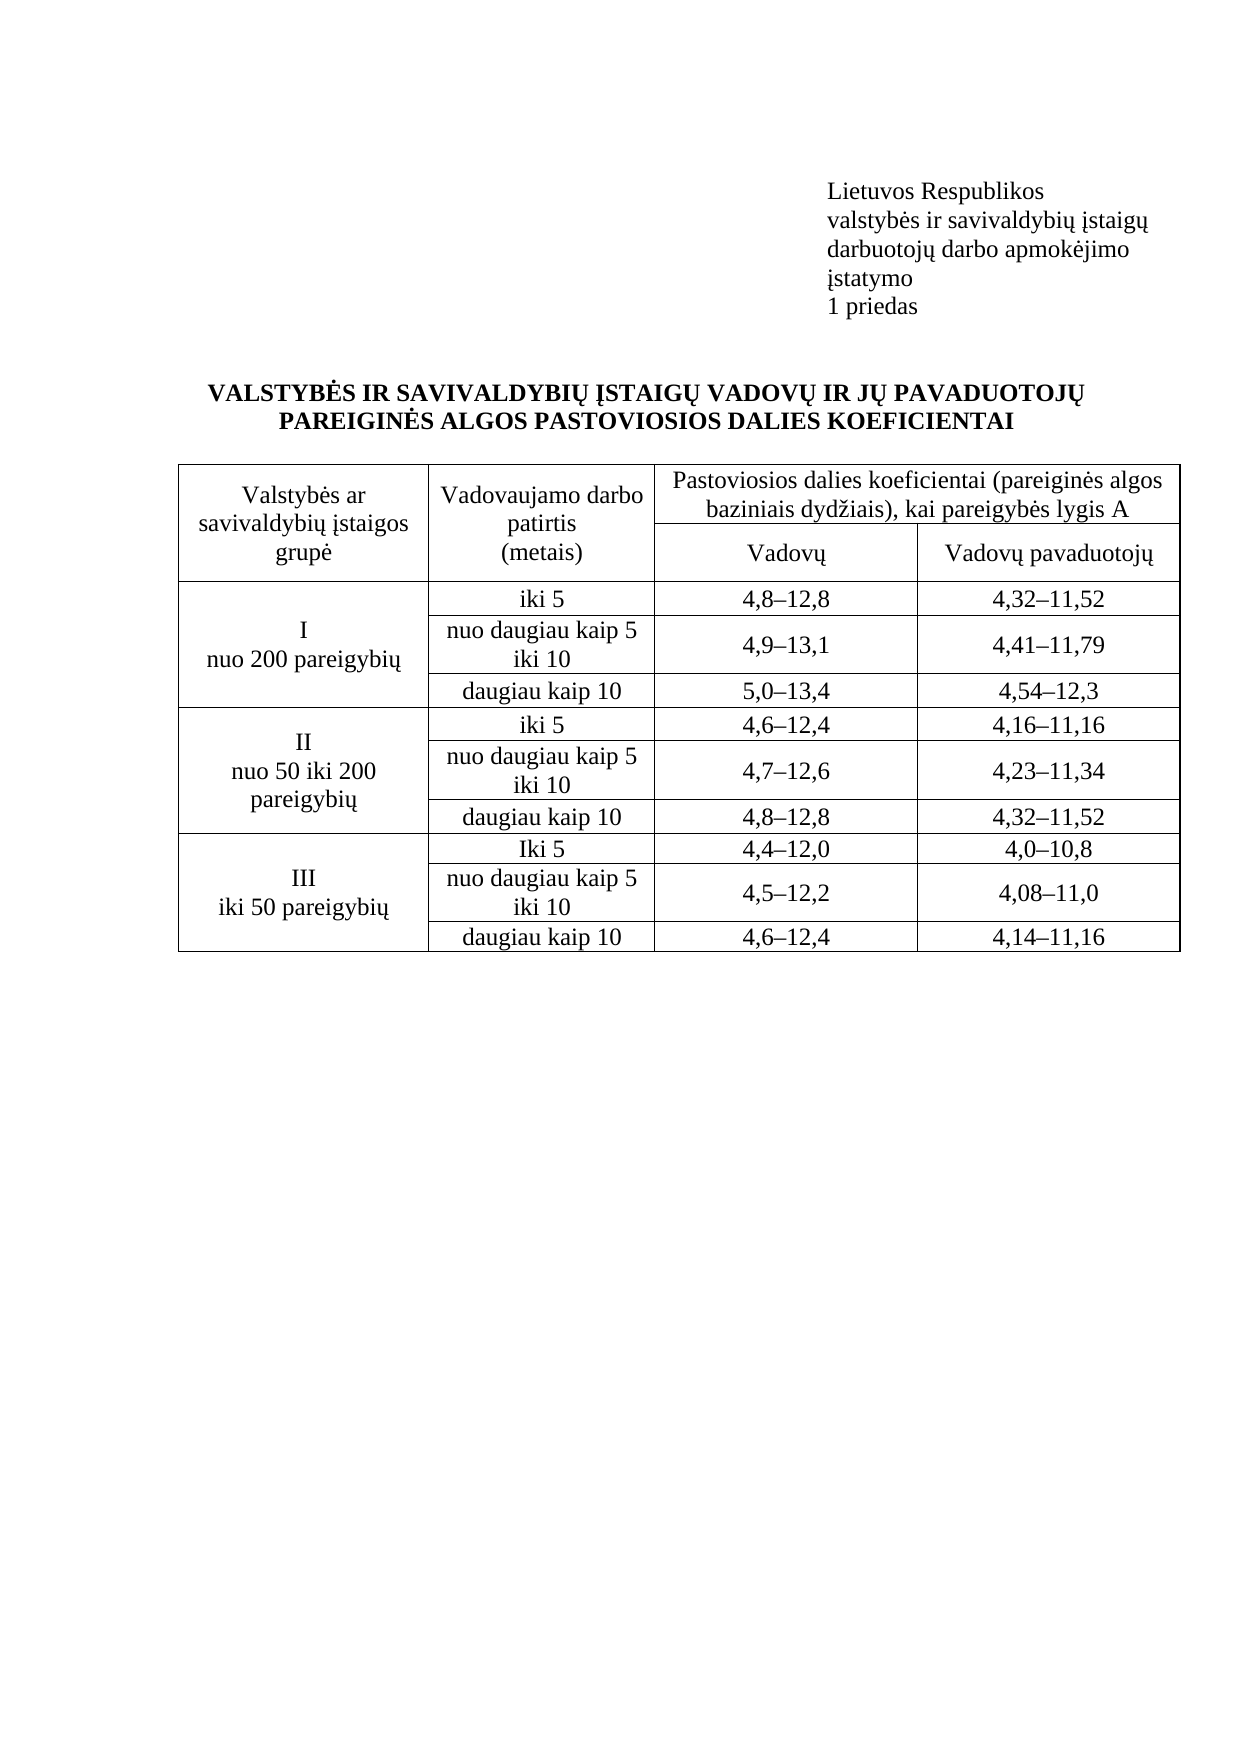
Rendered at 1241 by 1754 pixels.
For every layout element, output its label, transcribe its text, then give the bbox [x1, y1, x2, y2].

table_cell Vadovų pavaduotojų [918, 524, 1179, 581]
table_cell 4,0–10,8 [918, 834, 1179, 862]
text įstatymo [827, 263, 1181, 291]
table_cell Iki 5 [429, 834, 654, 862]
table_cell 4,6–12,4 [655, 708, 917, 740]
table_cell nuo daugiau kaip 5 iki 10 [429, 864, 654, 921]
table_cell Vadovų [655, 524, 917, 581]
table_cell 4,41–11,79 [918, 616, 1179, 673]
table_cell 5,0–13,4 [655, 674, 917, 707]
table_cell 4,9–13,1 [655, 616, 917, 673]
table_cell daugiau kaip 10 [429, 800, 654, 833]
table_header Pastoviosios dalies koeficientai (pareiginės algos baziniais dydžiais), kai pareigybės lygis A [655, 465, 1179, 522]
table_cell iki 5 [429, 582, 654, 614]
table_cell III iki 50 pareigybių [179, 834, 428, 951]
text 1 priedas [827, 291, 1181, 320]
table_cell 4,7–12,6 [655, 741, 917, 799]
table_cell 4,23–11,34 [918, 741, 1179, 799]
text valstybės ir savivaldybių įstaigų [827, 205, 1181, 234]
table_cell 4,16–11,16 [918, 708, 1179, 740]
table_cell nuo daugiau kaip 5 iki 10 [429, 616, 654, 673]
table_cell 4,6–12,4 [655, 922, 917, 951]
text Lietuvos Respublikos [827, 176, 1181, 205]
table_header Valstybės ar savivaldybių įstaigos grupė [179, 465, 428, 581]
table_cell I nuo 200 pareigybių [179, 582, 428, 707]
table_cell daugiau kaip 10 [429, 674, 654, 707]
table_cell II nuo 50 iki 200 pareigybių [179, 708, 428, 833]
table_cell 4,4–12,0 [655, 834, 917, 862]
table_cell 4,54–12,3 [918, 674, 1179, 707]
table_cell iki 5 [429, 708, 654, 740]
table_cell 4,8–12,8 [655, 800, 917, 833]
table_cell 4,5–12,2 [655, 864, 917, 921]
table_cell 4,32–11,52 [918, 800, 1179, 833]
table_cell 4,08–11,0 [918, 864, 1179, 921]
table_cell daugiau kaip 10 [429, 922, 654, 951]
text PAREIGINĖS ALGOS PASTOVIOSIOS DALIES KOEFICIENTAI [118, 406, 1181, 435]
table_cell 4,32–11,52 [918, 582, 1179, 614]
table_cell 4,8–12,8 [655, 582, 917, 614]
text VALSTYBĖS IR SAVIVALDYBIŲ ĮSTAIGŲ VADOVŲ IR JŲ PAVADUOTOJŲ [118, 378, 1181, 406]
table_cell nuo daugiau kaip 5 iki 10 [429, 741, 654, 799]
table_cell 4,14–11,16 [918, 922, 1179, 951]
table_header Vadovaujamo darbo patirtis (metais) [429, 465, 654, 581]
text darbuotojų darbo apmokėjimo [827, 234, 1181, 263]
